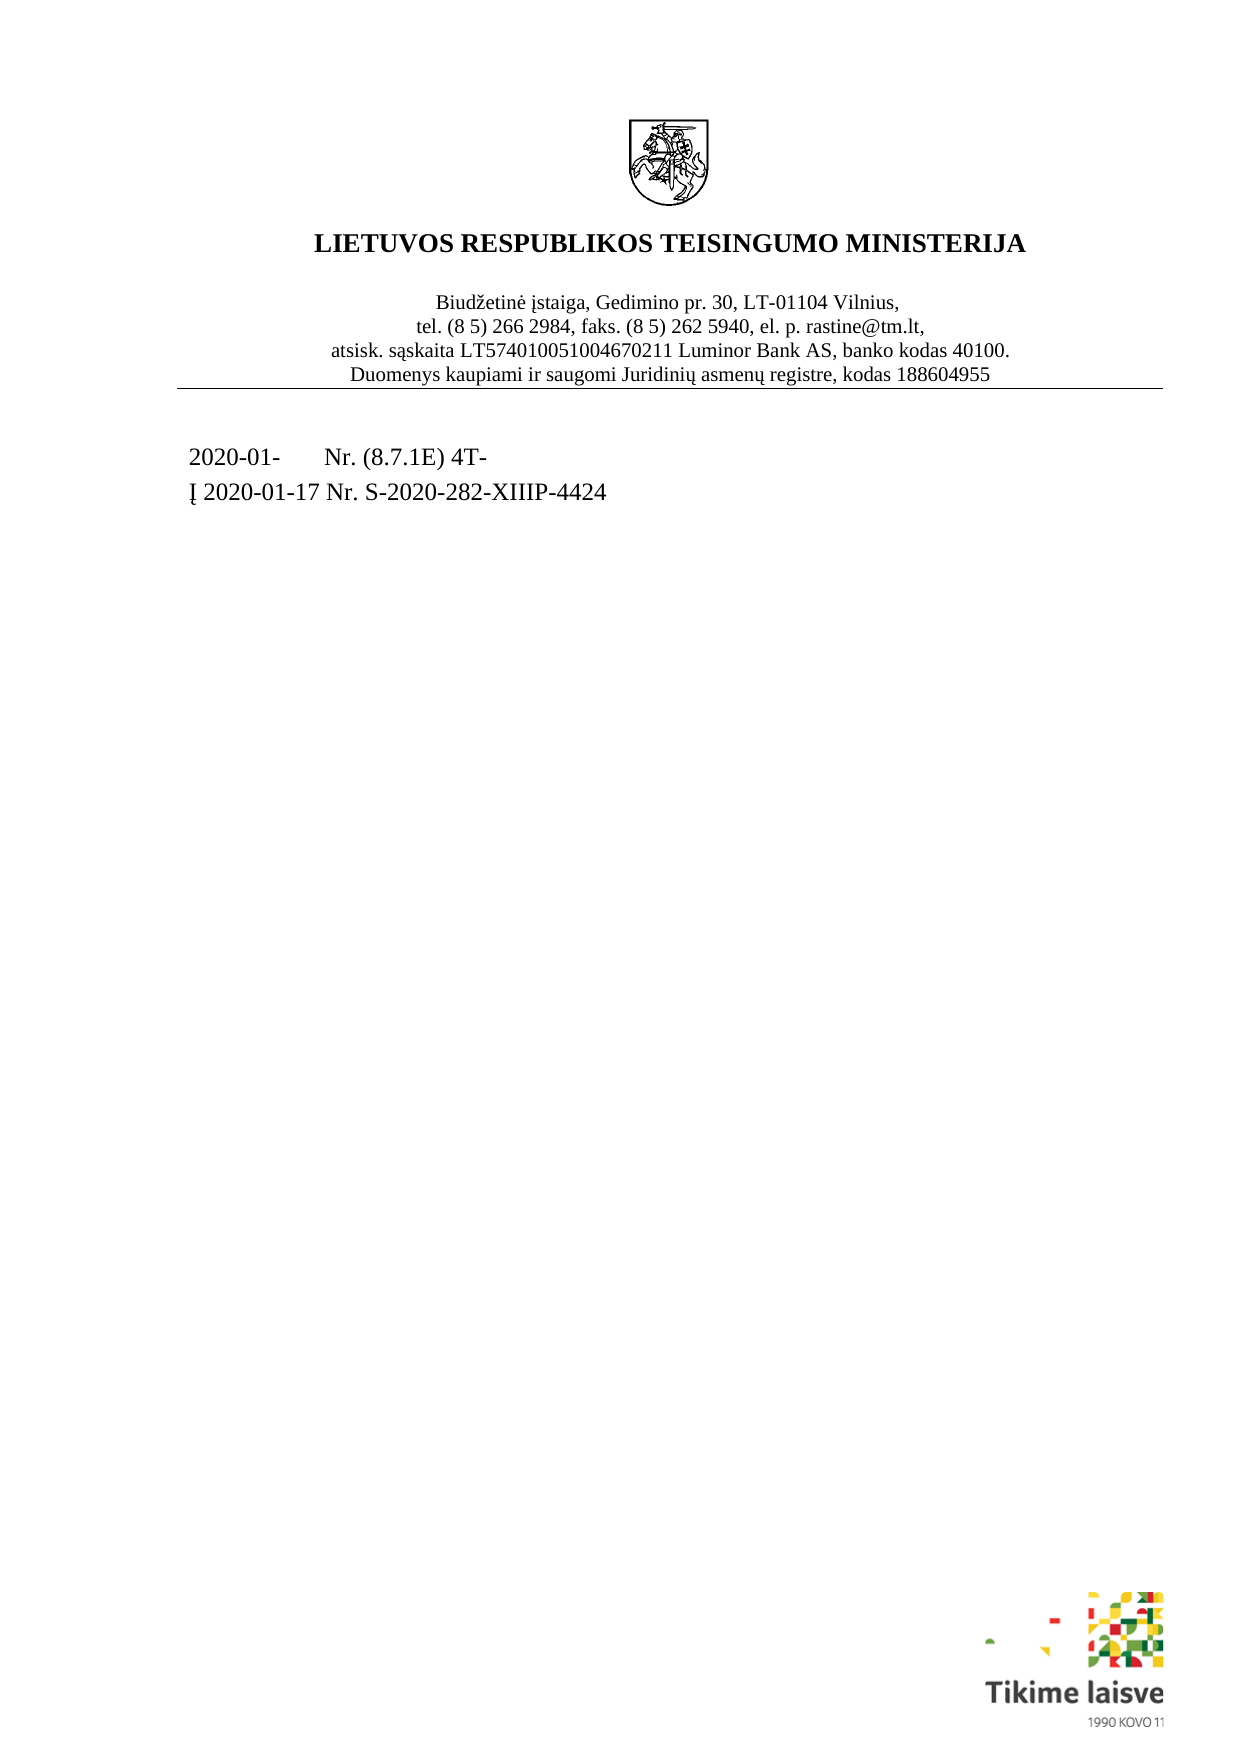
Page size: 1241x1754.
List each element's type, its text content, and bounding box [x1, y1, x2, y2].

table_header 2020-01- Nr. (8.7.1E) 4T- [177, 442, 679, 477]
table_cell Į 2020-01-17 Nr. S-2020-282-XIIIP-4424 [177, 477, 679, 513]
